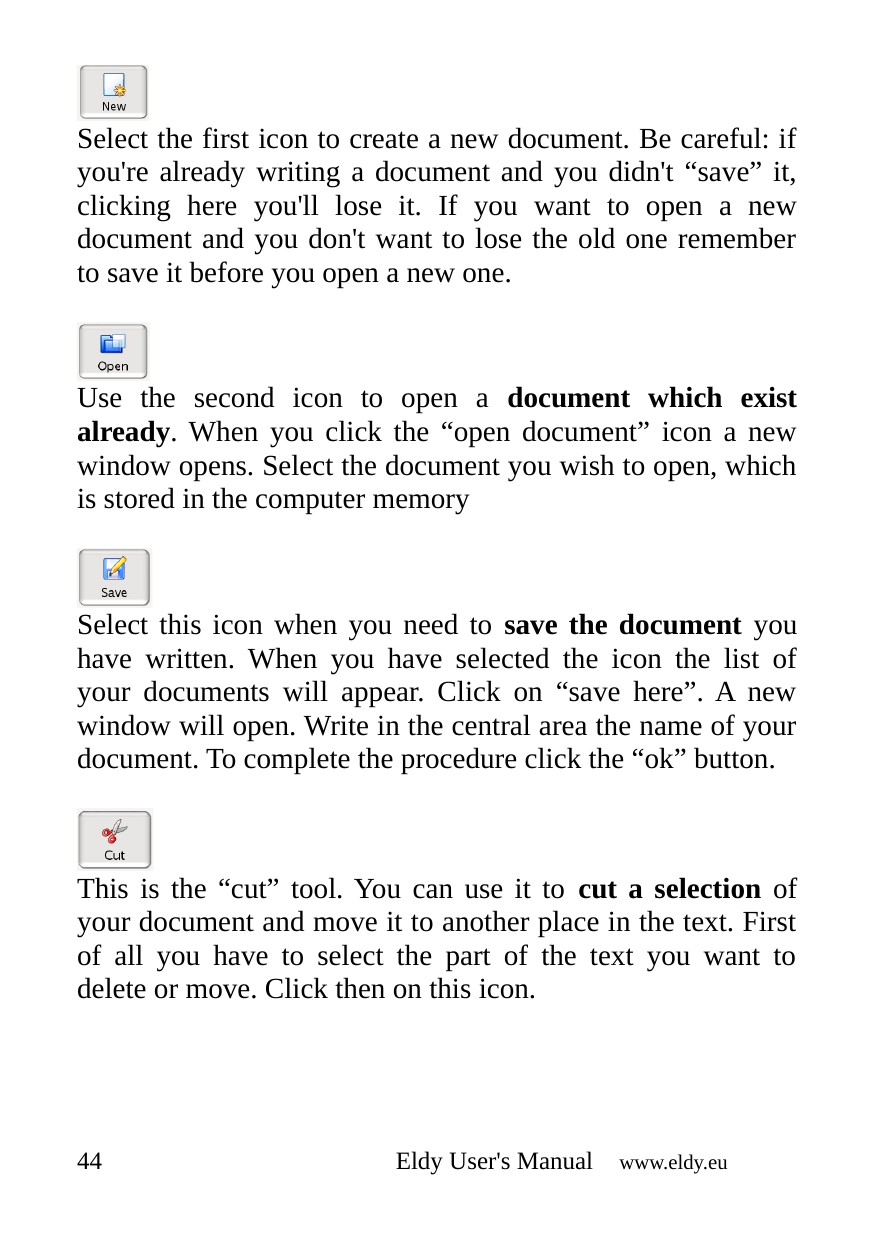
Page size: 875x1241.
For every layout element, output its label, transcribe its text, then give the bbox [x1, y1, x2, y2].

text Select this icon when you need to save the document you have written. When you have selected the icon the list of your documents will appear. Click on “save here”. A new window will open. Write in the central area the name of your document. To complete the procedure click the “ok” button. [77, 548, 797, 775]
picture [76, 808, 154, 871]
text Select the first icon to create a new document. Be careful: if you're already writing a document and you didn't “save” it, clicking here you'll lose it. If you want to open a new document and you don't want to lose the old one remember to save it before you open a new one. [77, 65, 797, 289]
text This is the “cut” tool. You can use it to cut a selection of your document and move it to another place in the text. First of all you have to select the part of the text you want to delete or move. Click then on this icon. [77, 808, 797, 1005]
picture [76, 65, 149, 121]
picture [76, 322, 150, 381]
text Use the second icon to open a document which exist already. When you click the “open document” icon a new window opens. Select the document you wish to open, which is stored in the computer memory [77, 322, 797, 515]
picture [76, 548, 153, 608]
